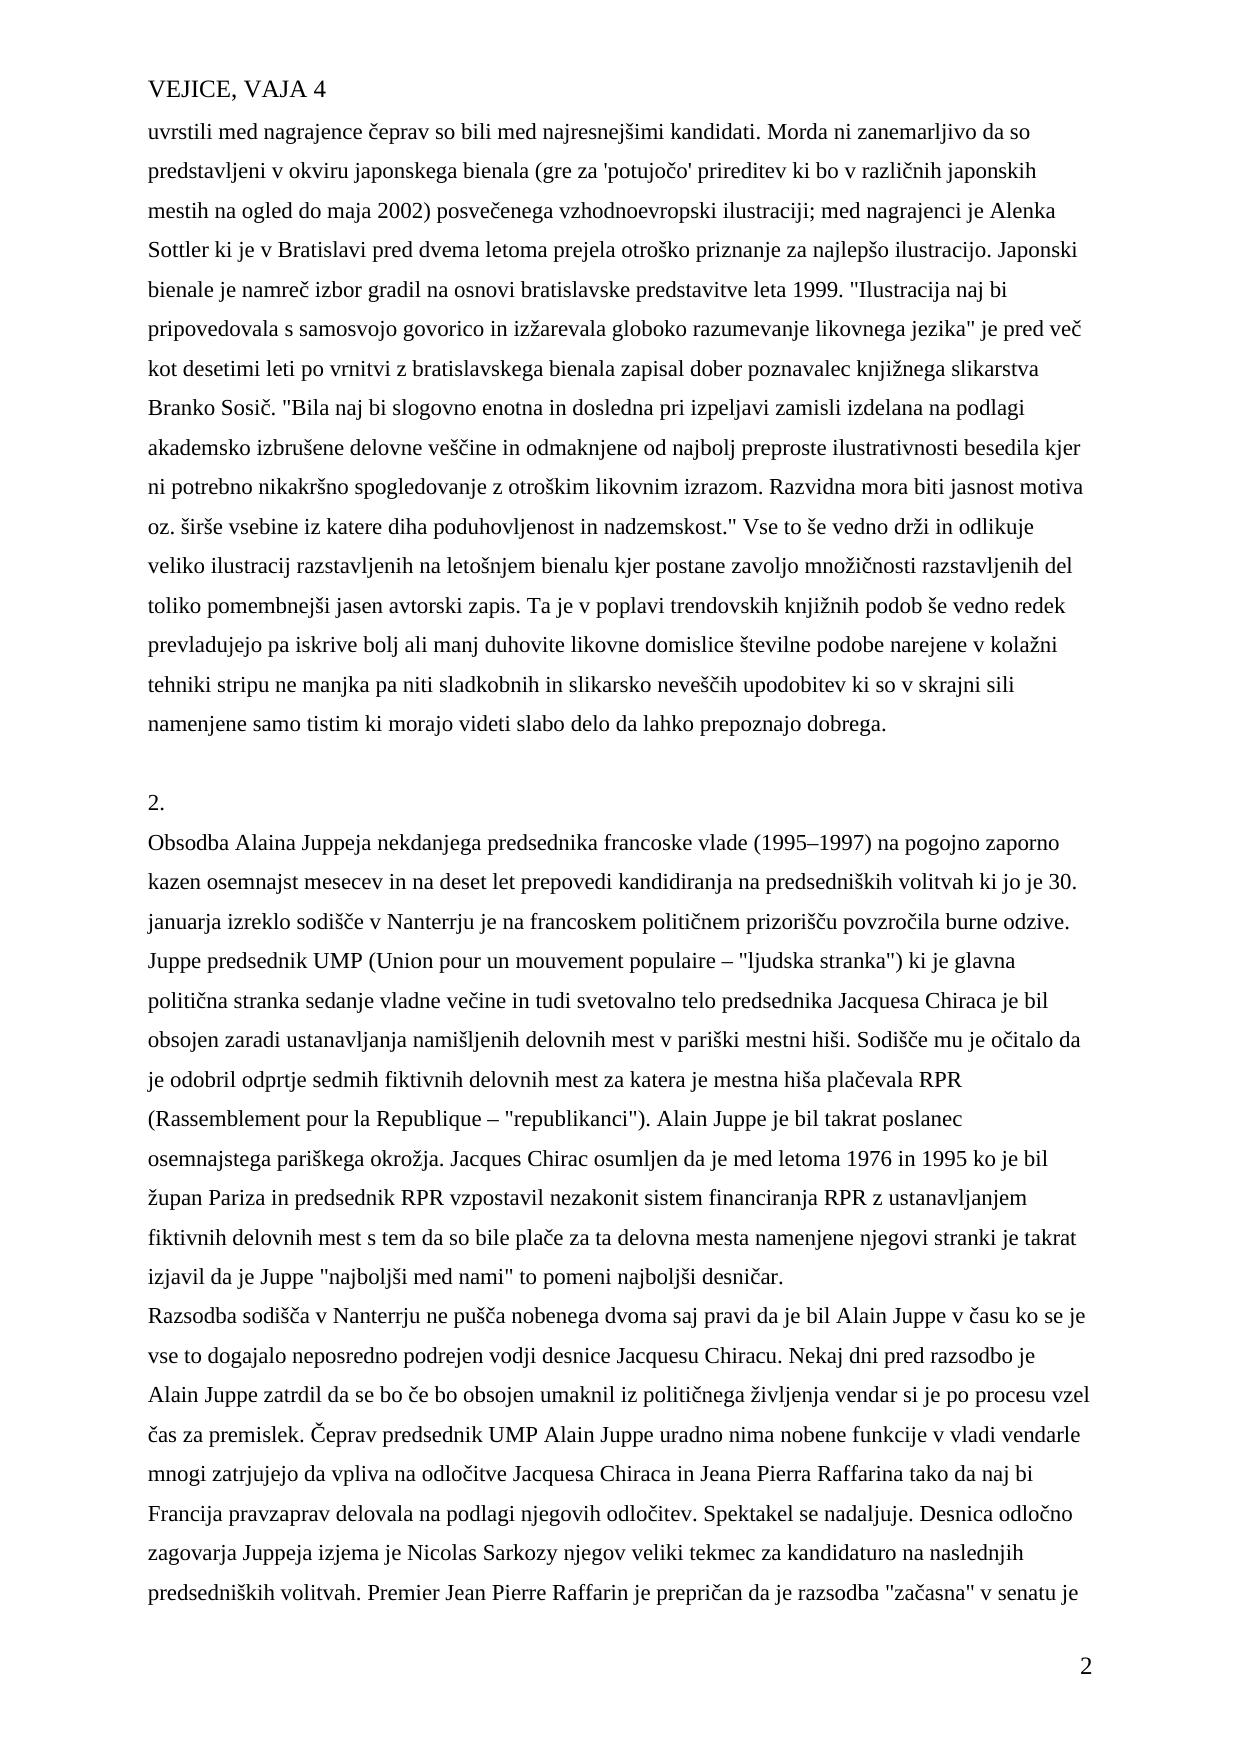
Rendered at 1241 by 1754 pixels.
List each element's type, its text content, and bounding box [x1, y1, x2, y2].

text Obsodba Alaina Juppeja nekdanjega predsednika francoske vlade (1995–1997) na pogojno zaporno kazen osemnajst mesecev in na deset let prepovedi kandidiranja na predsedniških volitvah ki jo je 30. januarja izreklo sodišče v Nanterrju je na francoskem političnem prizorišču povzročila burne odzive. Juppe predsednik UMP (Union pour un mouvement populaire – "ljudska stranka") ki je glavna politična stranka sedanje vladne večine in tudi svetovalno telo predsednika Jacquesa Chiraca je bil obsojen zaradi ustanavljanja namišljenih delovnih mest v pariški mestni hiši. Sodišče mu je očitalo da je odobril odprtje sedmih fiktivnih delovnih mest za katera je mestna hiša plačevala RPR (Rassemblement pour la Republique – "republikanci"). Alain Juppe je bil takrat poslanec osemnajstega pariškega okrožja. Jacques Chirac osumljen da je med letoma 1976 in 1995 ko je bil župan Pariza in predsednik RPR vzpostavil nezakonit sistem financiranja RPR z ustanavljanjem fiktivnih delovnih mest s tem da so bile plače za ta delovna mesta namenjene njegovi stranki je takrat izjavil da je Juppe "najboljši med nami" to pomeni najboljši desničar. [148, 829, 1092, 1289]
text 2. [148, 789, 1092, 816]
text Razsodba sodišča v Nanterrju ne pušča nobenega dvoma saj pravi da je bil Alain Juppe v času ko se je vse to dogajalo neposredno podrejen vodji desnice Jacquesu Chiracu. Nekaj dni pred razsodbo je Alain Juppe zatrdil da se bo če bo obsojen umaknil iz političnega življenja vendar si je po procesu vzel čas za premislek. Čeprav predsednik UMP Alain Juppe uradno nima nobene funkcije v vladi vendarle mnogi zatrjujejo da vpliva na odločitve Jacquesa Chiraca in Jeana Pierra Raffarina tako da naj bi Francija pravzaprav delovala na podlagi njegovih odločitev. Spektakel se nadaljuje. Desnica odločno zagovarja Juppeja izjema je Nicolas Sarkozy njegov veliki tekmec za kandidaturo na naslednjih predsedniških volitvah. Premier Jean Pierre Raffarin je prepričan da je razsodba "začasna" v senatu je [148, 1302, 1092, 1605]
text uvrstili med nagrajence čeprav so bili med najresnejšimi kandidati. Morda ni zanemarljivo da so predstavljeni v okviru japonskega bienala (gre za 'potujočo' prireditev ki bo v različnih japonskih mestih na ogled do maja 2002) posvečenega vzhodnoevropski ilustraciji; med nagrajenci je Alenka Sottler ki je v Bratislavi pred dvema letoma prejela otroško priznanje za najlepšo ilustracijo. Japonski bienale je namreč izbor gradil na osnovi bratislavske predstavitve leta 1999. "Ilustracija naj bi pripovedovala s samosvojo govorico in izžarevala globoko razumevanje likovnega jezika" je pred več kot desetimi leti po vrnitvi z bratislavskega bienala zapisal dober poznavalec knjižnega slikarstva Branko Sosič. "Bila naj bi slogovno enotna in dosledna pri izpeljavi zamisli izdelana na podlagi akademsko izbrušene delovne veščine in odmaknjene od najbolj preproste ilustrativnosti besedila kjer ni potrebno nikakršno spogledovanje z otroškim likovnim izrazom. Razvidna mora biti jasnost motiva oz. širše vsebine iz katere diha poduhovljenost in nadzemskost." Vse to še vedno drži in odlikuje veliko ilustracij razstavljenih na letošnjem bienalu kjer postane zavoljo množičnosti razstavljenih del toliko pomembnejši jasen avtorski zapis. Ta je v poplavi trendovskih knjižnih podob še vedno redek prevladujejo pa iskrive bolj ali manj duhovite likovne domislice številne podobe narejene v kolažni tehniki stripu ne manjka pa niti sladkobnih in slikarsko neveščih upodobitev ki so v skrajni sili namenjene samo tistim ki morajo videti slabo delo da lahko prepoznajo dobrega. [148, 118, 1092, 737]
